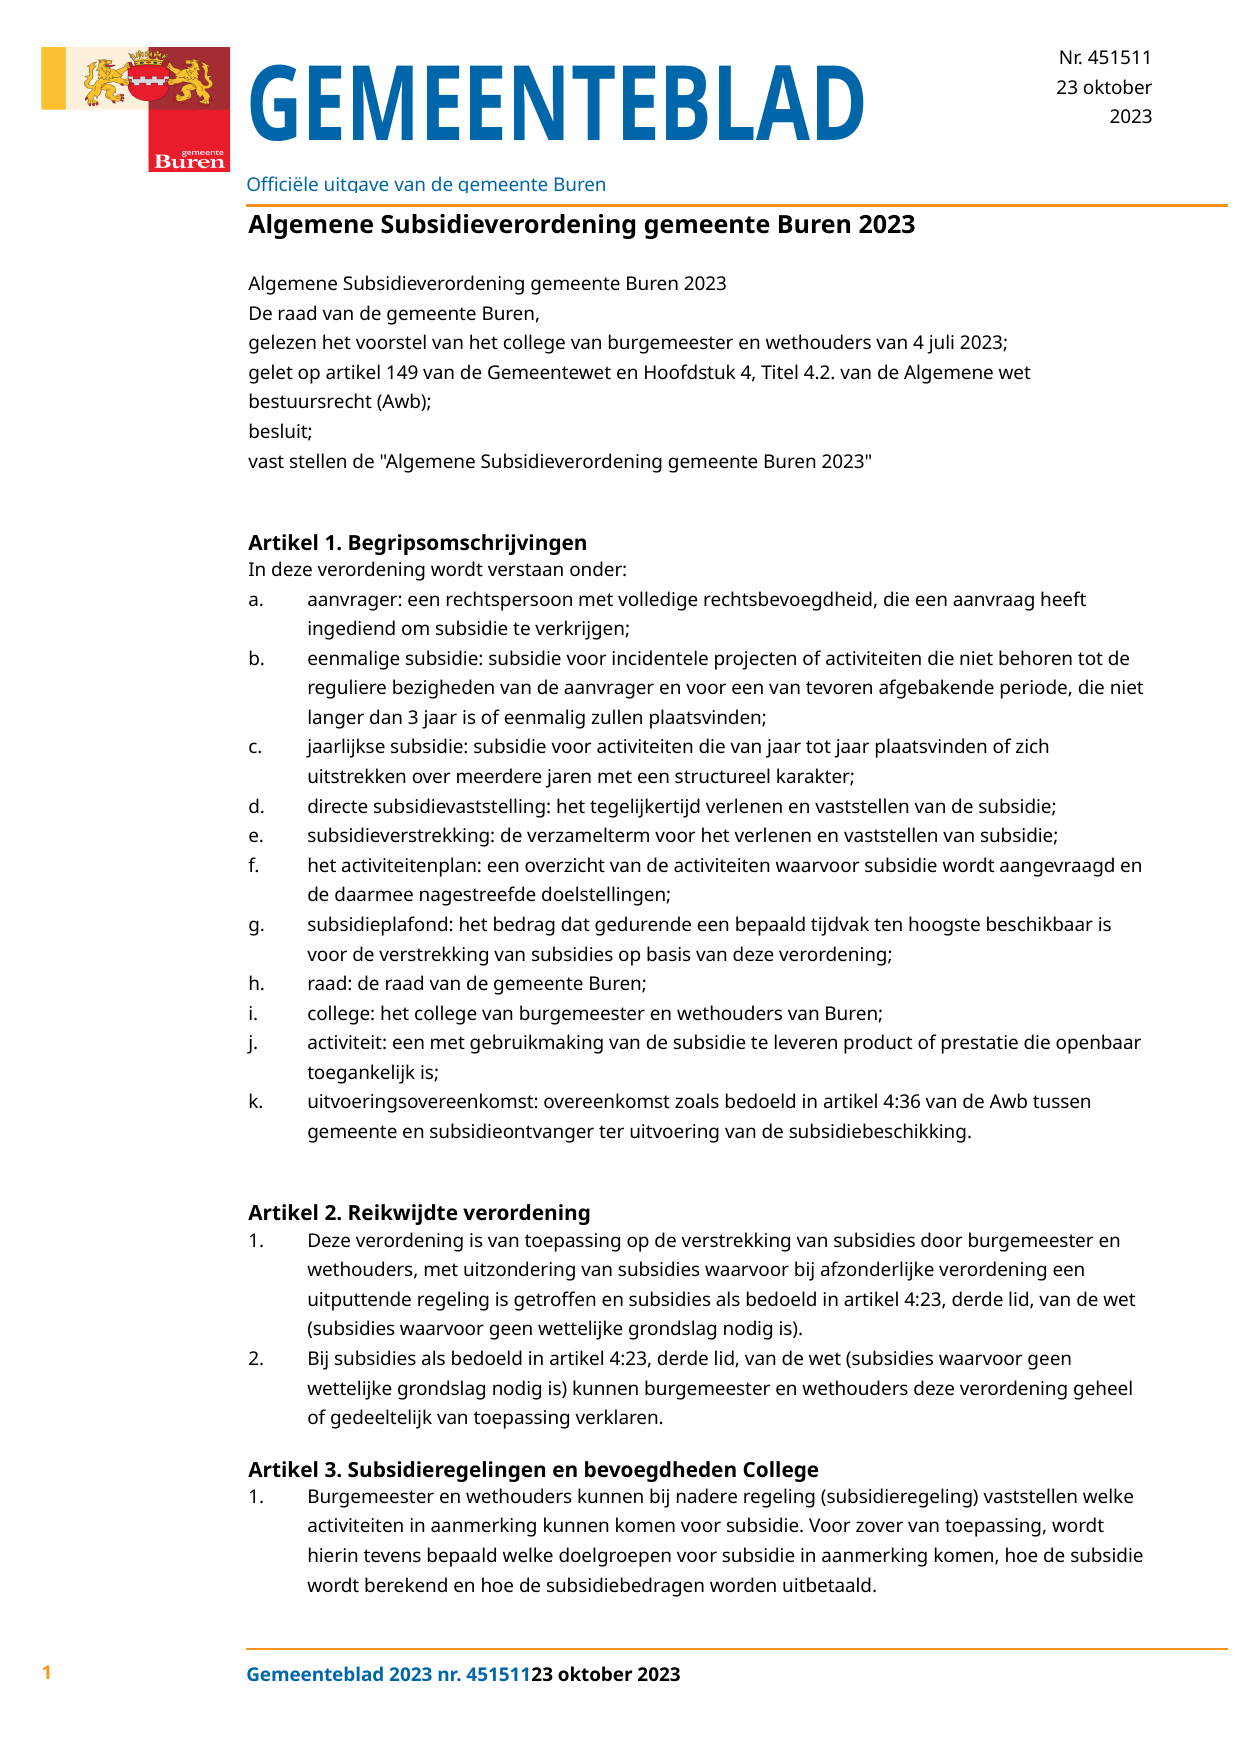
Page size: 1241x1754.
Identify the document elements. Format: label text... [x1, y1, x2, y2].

text Artikel 2. Reikwijdte verordening [248, 1198, 1152, 1227]
list Bij subsidies als bedoeld in artikel 4:23, derde lid, van de wet (subsidies waarvoor geen wettelijke grondslag nodig is) kunnen burgemeester en wethouders deze verordening geheel of gedeeltelijk van toepassing verklaren. [248, 1345, 1152, 1430]
text vast stellen de "Algemene Subsidieverordening gemeente Buren 2023" [248, 448, 1152, 473]
list raad: de raad van de gemeente Buren; [248, 970, 1152, 996]
list uitvoeringsovereenkomst: overeenkomst zoals bedoeld in artikel 4:36 van de Awb tussen gemeente en subsidieontvanger ter uitvoering van de subsidiebeschikking. [248, 1089, 1152, 1144]
text Artikel 3. Subsidieregelingen en bevoegdheden College [248, 1455, 1152, 1483]
list subsidieverstrekking: de verzamelterm voor het verlenen en vaststellen van subsidie; [248, 822, 1152, 848]
text gelezen het voorstel van het college van burgemeester en wethouders van 4 juli 2023; [248, 329, 1152, 355]
list college: het college van burgemeester en wethouders van Buren; [248, 1000, 1152, 1026]
list het activiteitenplan: een overzicht van de activiteiten waarvoor subsidie wordt aangevraagd en de daarmee nagestreefde doelstellingen; [248, 852, 1152, 907]
list jaarlijkse subsidie: subsidie voor activiteiten die van jaar tot jaar plaatsvinden of zich uitstrekken over meerdere jaren met een structureel karakter; [248, 734, 1152, 789]
list activiteit: een met gebruikmaking van de subsidie te leveren product of prestatie die openbaar toegankelijk is; [248, 1029, 1152, 1085]
list eenmalige subsidie: subsidie voor incidentele projecten of activiteiten die niet behoren tot de reguliere bezigheden van de aanvrager en voor een van tevoren afgebakende periode, die niet langer dan 3 jaar is of eenmalig zullen plaatsvinden; [248, 645, 1152, 730]
list Deze verordening is van toepassing op de verstrekking van subsidies door burgemeester en wethouders, met uitzondering van subsidies waarvoor bij afzonderlijke verordening een uitputtende regeling is getroffen en subsidies als bedoeld in artikel 4:23, derde lid, van de wet (subsidies waarvoor geen wettelijke grondslag nodig is). [248, 1227, 1152, 1341]
list Burgemeester en wethouders kunnen bij nadere regeling (subsidieregeling) vaststellen welke activiteiten in aanmerking kunnen komen voor subsidie. Voor zover van toepassing, wordt hierin tevens bepaald welke doelgroepen voor subsidie in aanmerking komen, hoe de subsidie wordt berekend en hoe de subsidiebedragen worden uitbetaald. [248, 1483, 1152, 1598]
text Artikel 1. Begripsomschrijvingen [248, 528, 1152, 556]
text De raad van de gemeente Buren, [248, 300, 1152, 326]
text Algemene Subsidieverordening gemeente Buren 2023 [248, 270, 1152, 296]
text gelet op artikel 149 van de Gemeentewet en Hoofdstuk 4, Titel 4.2. van de Algemene wet bestuursrecht (Awb); [248, 359, 1152, 414]
list subsidieplafond: het bedrag dat gedurende een bepaald tijdvak ten hoogste beschikbaar is voor de verstrekking van subsidies op basis van deze verordening; [248, 911, 1152, 967]
picture [41, 47, 231, 172]
text besluit; [248, 418, 1152, 444]
list directe subsidievaststelling: het tegelijkertijd verlenen en vaststellen van de subsidie; [248, 793, 1152, 819]
text Algemene Subsidieverordening gemeente Buren 2023 [248, 207, 1152, 241]
text In deze verordening wordt verstaan onder: [248, 556, 1152, 582]
list aanvrager: een rechtspersoon met volledige rechtsbevoegdheid, die een aanvraag heeft ingediend om subsidie te verkrijgen; [248, 586, 1152, 641]
